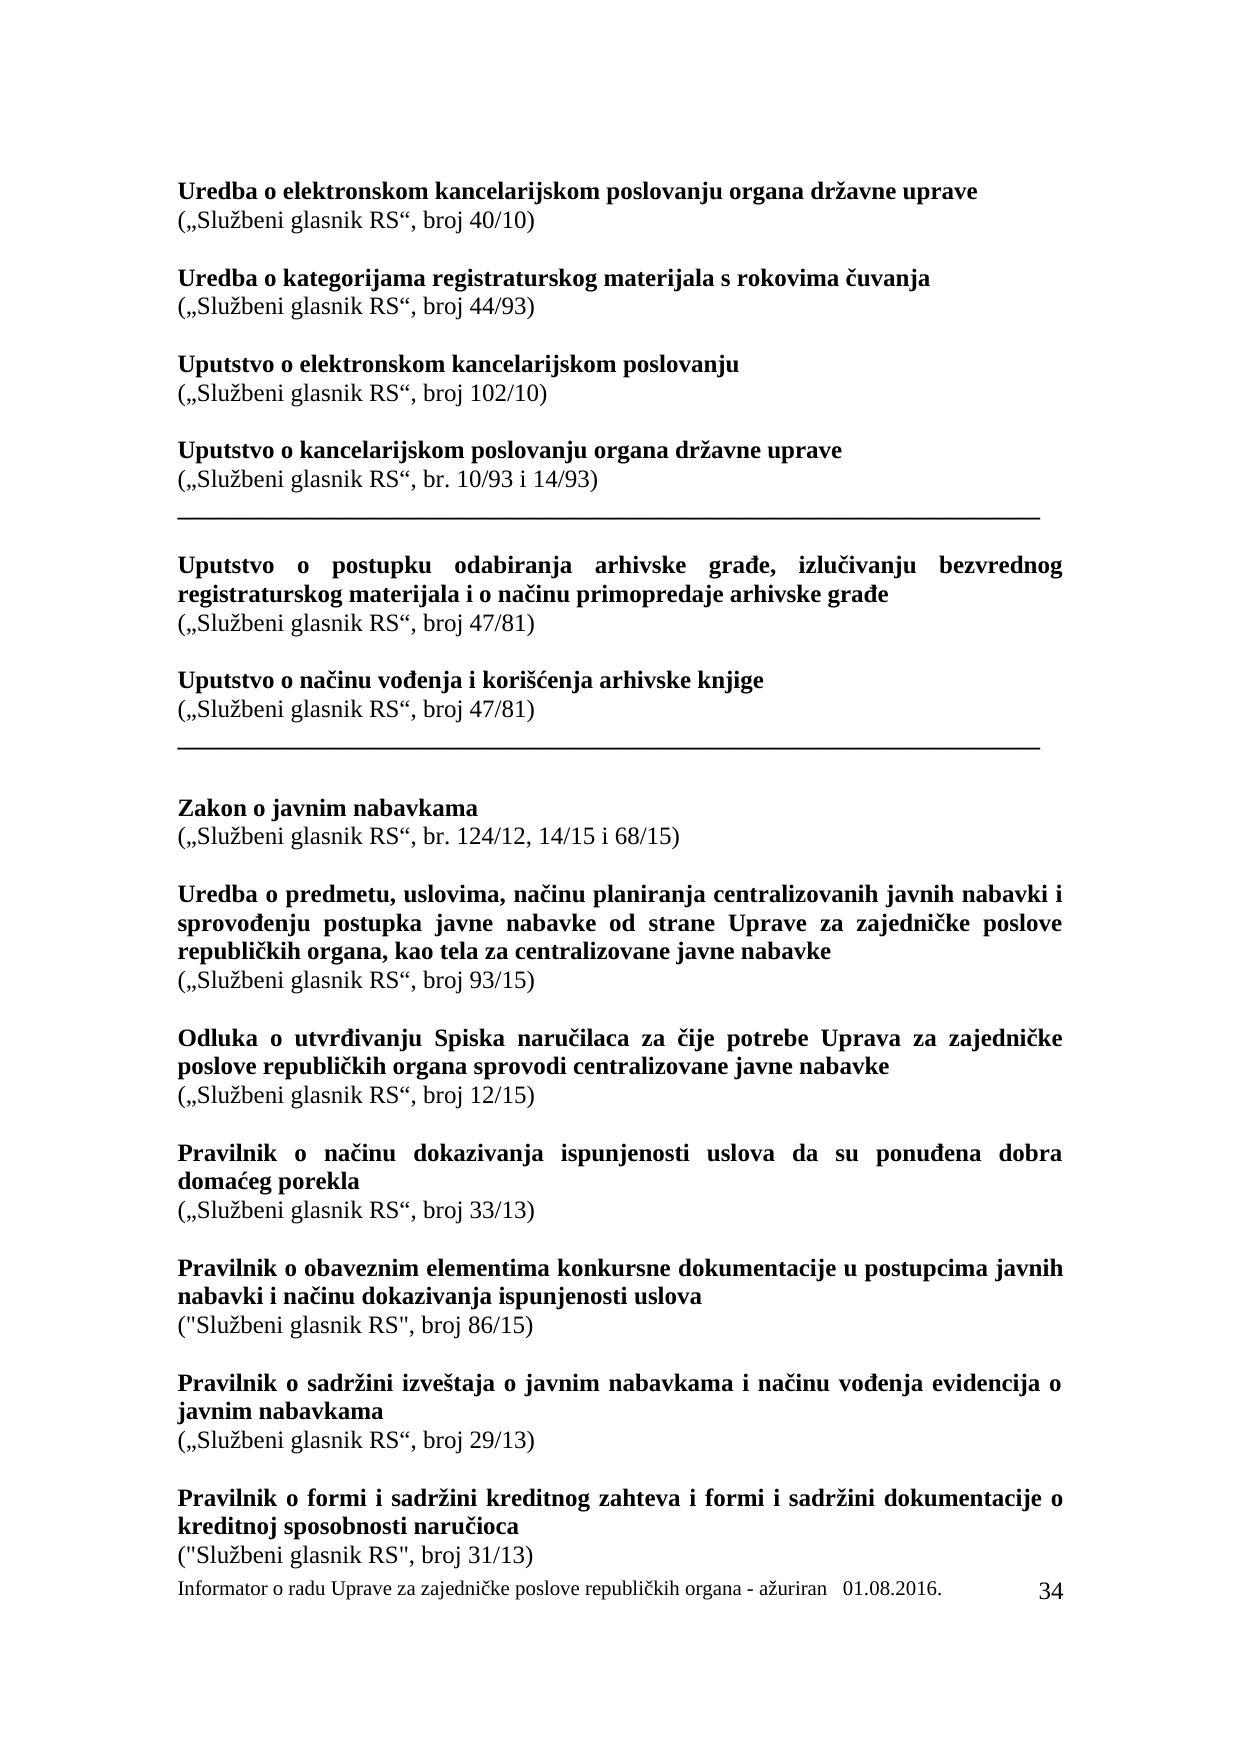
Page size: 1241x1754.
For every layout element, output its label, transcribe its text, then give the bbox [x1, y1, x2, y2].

text _____________________________________________________________________ [177, 493, 1063, 521]
text („Službeni glasnik RS“, broj 33/13) [177, 1195, 1063, 1224]
text Uputstvo o postupku odabiranja arhivske građe, izlučivanju bezvrednog registraturskog materijala i o načinu primopredaje arhivske građe [177, 550, 1063, 608]
text Pravilnik o obaveznim elementima konkursne dokumentacije u postupcima javnih nabavki i načinu dokazivanja ispunjenosti uslova [177, 1253, 1063, 1310]
text Uredba o kategorijama registraturskog materijala s rokovima čuvanja [177, 263, 1063, 291]
text Uredba o elektronskom kancelarijskom poslovanju organa državne uprave [177, 176, 1063, 205]
text („Službeni glasnik RS“, broj 93/15) [177, 965, 1063, 994]
text („Službeni glasnik RS“, broj 47/81) [177, 694, 1063, 723]
text („Službeni glasnik RS“, br. 10/93 i 14/93) [177, 464, 1063, 493]
text Pravilnik o načinu dokazivanja ispunjenosti uslova da su ponuđena dobra domaćeg porekla [177, 1138, 1063, 1195]
text Pravilnik o sadržini izveštaja o javnim nabavkama i načinu vođenja evidencija o javnim nabavkama [177, 1368, 1063, 1425]
text Odluka o utvrđivanju Spiska naručilaca za čije potrebe Uprava za zajedničke poslove republičkih organa sprovodi centralizovane javne nabavke [177, 1023, 1063, 1080]
text („Službeni glasnik RS“, broj 40/10) [177, 205, 1063, 234]
text („Službeni glasnik RS“, broj 102/10) [177, 378, 1063, 406]
text ("Službeni glasnik RS", broj 86/15) [177, 1310, 1063, 1339]
text Uredba o predmetu, uslovima, načinu planiranja centralizovanih javnih nabavki i sprovođenju postupka javne nabavke od strane Uprave za zajedničke poslove republičkih organa, kao tela za centralizovane javne nabavke [177, 879, 1063, 965]
text („Službeni glasnik RS“, broj 44/93) [177, 291, 1063, 320]
text ("Službeni glasnik RS", broj 31/13) [177, 1540, 1063, 1569]
text („Službeni glasnik RS“, broj 47/81) [177, 608, 1063, 636]
text („Službeni glasnik RS“, broj 12/15) [177, 1080, 1063, 1109]
text Uputstvo o elektronskom kancelarijskom poslovanju [177, 349, 1063, 378]
text Uputstvo o kancelarijskom poslovanju organa državne uprave [177, 435, 1063, 464]
text Uputstvo o načinu vođenja i korišćenja arhivske knjige [177, 665, 1063, 694]
text Zakon o javnim nabavkama [177, 793, 1063, 821]
text („Službeni glasnik RS“, br. 124/12, 14/15 i 68/15) [177, 821, 1063, 850]
text _____________________________________________________________________ [177, 723, 1063, 751]
text Pravilnik o formi i sadržini kreditnog zahteva i formi i sadržini dokumentacije o kreditnoj sposobnosti naručioca [177, 1483, 1063, 1540]
text („Službeni glasnik RS“, broj 29/13) [177, 1425, 1063, 1454]
